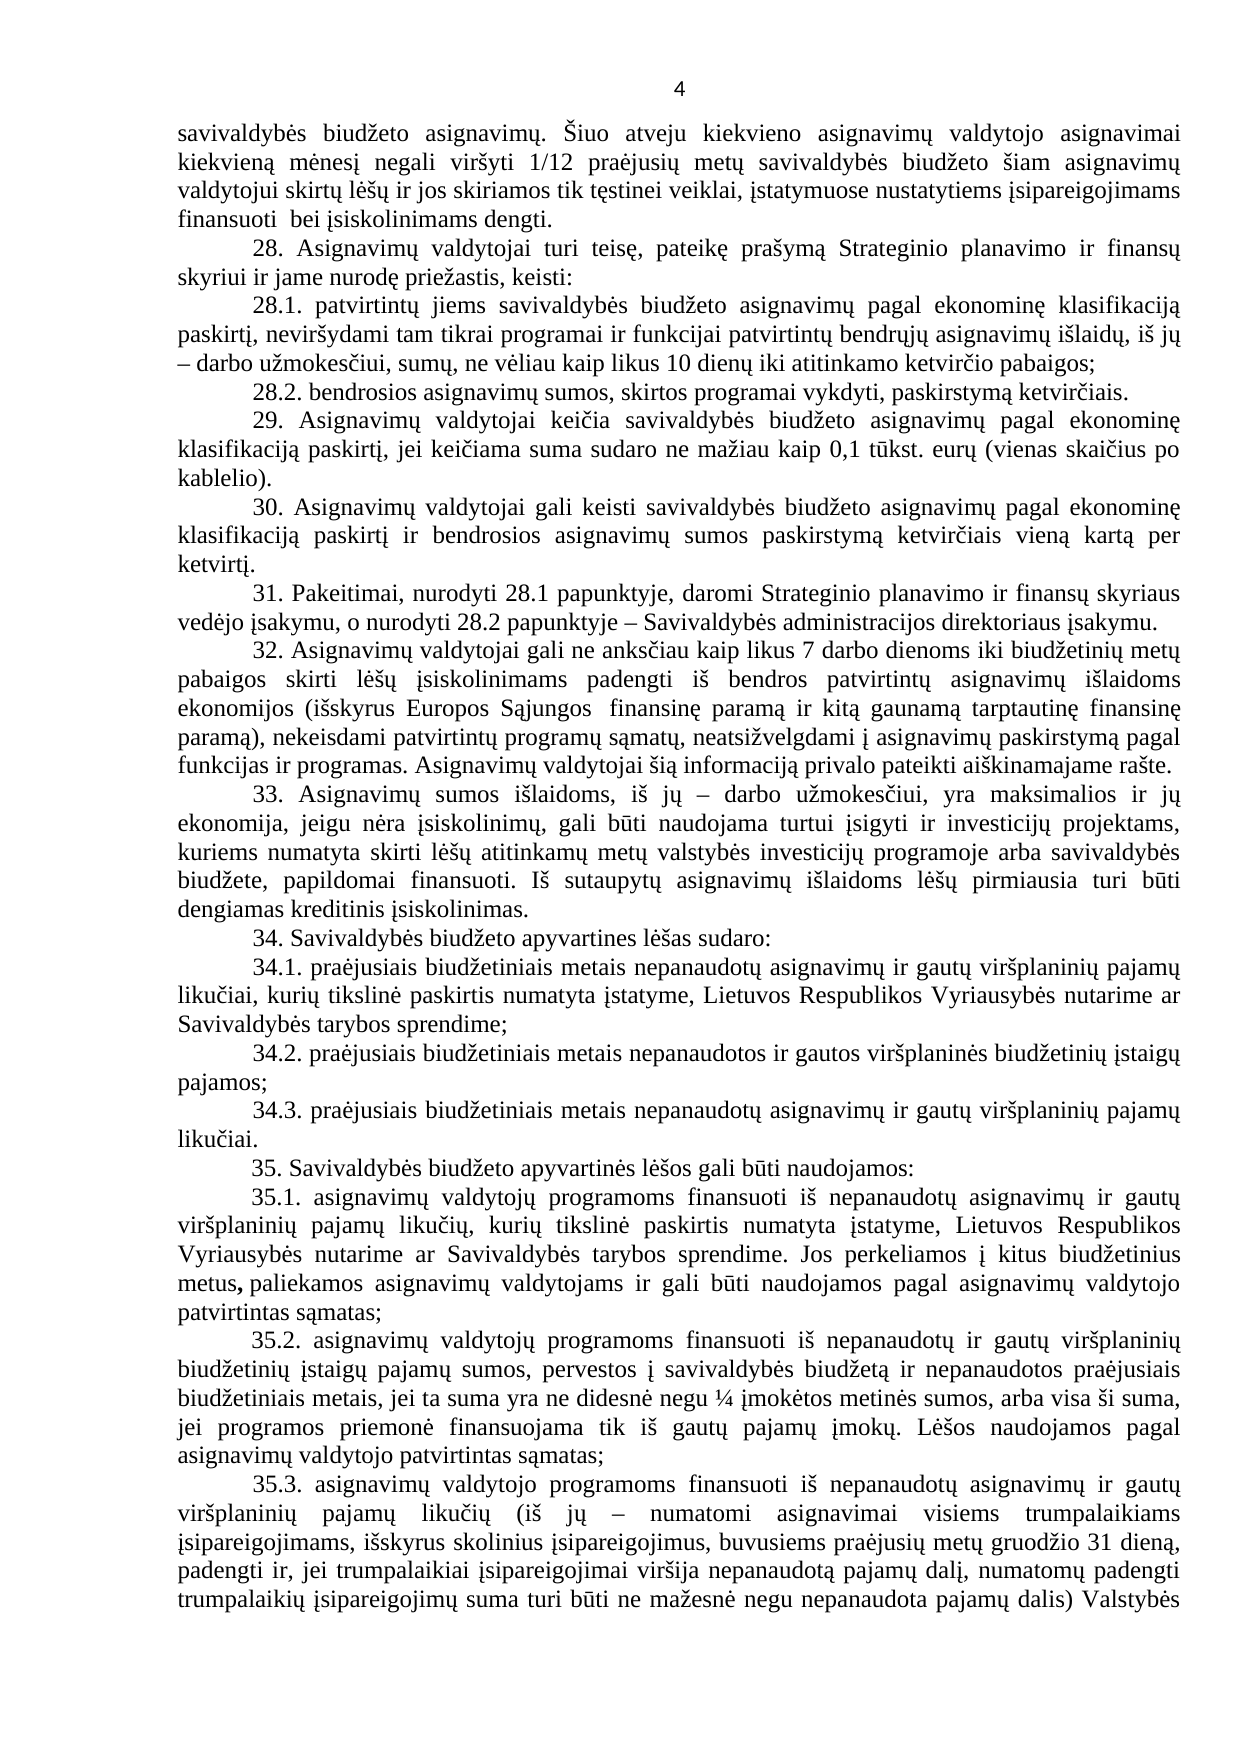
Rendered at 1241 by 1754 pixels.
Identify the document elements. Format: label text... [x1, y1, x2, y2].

text 35. Savivaldybės biudžeto apyvartinės lėšos gali būti naudojamos: [177, 1153, 1181, 1182]
text 28.2. bendrosios asignavimų sumos, skirtos programai vykdyti, paskirstymą ketvirčiais. [177, 377, 1181, 406]
text 28.1. patvirtintų jiems savivaldybės biudžeto asignavimų pagal ekonominę klasifikaciją paskirtį, neviršydami tam tikrai programai ir funkcijai patvirtintų bendrųjų asignavimų išlaidų, iš jų – darbo užmokesčiui, sumų, ne vėliau kaip likus 10 dienų iki atitinkamo ketvirčio pabaigos; [177, 291, 1181, 377]
text 30. Asignavimų valdytojai gali keisti savivaldybės biudžeto asignavimų pagal ekonominę klasifikaciją paskirtį ir bendrosios asignavimų sumos paskirstymą ketvirčiais vieną kartą per ketvirtį. [177, 492, 1181, 578]
text 34.2. praėjusiais biudžetiniais metais nepanaudotos ir gautos viršplaninės biudžetinių įstaigų pajamos; [177, 1038, 1181, 1096]
text 34. Savivaldybės biudžeto apyvartines lėšas sudaro: [177, 923, 1181, 952]
text 34.1. praėjusiais biudžetiniais metais nepanaudotų asignavimų ir gautų viršplaninių pajamų likučiai, kurių tikslinė paskirtis numatyta įstatyme, Lietuvos Respublikos Vyriausybės nutarime ar Savivaldybės tarybos sprendime; [177, 952, 1181, 1038]
text 33. Asignavimų sumos išlaidoms, iš jų – darbo užmokesčiui, yra maksimalios ir jų ekonomija, jeigu nėra įsiskolinimų, gali būti naudojama turtui įsigyti ir investicijų projektams, kuriems numatyta skirti lėšų atitinkamų metų valstybės investicijų programoje arba savivaldybės biudžete, papildomai finansuoti. Iš sutaupytų asignavimų išlaidoms lėšų pirmiausia turi būti dengiamas kreditinis įsiskolinimas. [177, 779, 1181, 923]
text 34.3. praėjusiais biudžetiniais metais nepanaudotų asignavimų ir gautų viršplaninių pajamų likučiai. [177, 1096, 1181, 1153]
text savivaldybės biudžeto asignavimų. Šiuo atveju kiekvieno asignavimų valdytojo asignavimai kiekvieną mėnesį negali viršyti 1/12 praėjusių metų savivaldybės biudžeto šiam asignavimų valdytojui skirtų lėšų ir jos skiriamos tik tęstinei veiklai, įstatymuose nustatytiems įsipareigojimams finansuoti bei įsiskolinimams dengti. [177, 118, 1181, 233]
text 35.1. asignavimų valdytojų programoms finansuoti iš nepanaudotų asignavimų ir gautų viršplaninių pajamų likučių, kurių tikslinė paskirtis numatyta įstatyme, Lietuvos Respublikos Vyriausybės nutarime ar Savivaldybės tarybos sprendime. Jos perkeliamos į kitus biudžetinius metus, paliekamos asignavimų valdytojams ir gali būti naudojamos pagal asignavimų valdytojo patvirtintas sąmatas; [177, 1182, 1181, 1326]
text 32. Asignavimų valdytojai gali ne anksčiau kaip likus 7 darbo dienoms iki biudžetinių metų pabaigos skirti lėšų įsiskolinimams padengti iš bendros patvirtintų asignavimų išlaidoms ekonomijos (išskyrus Europos Sąjungos finansinę paramą ir kitą gaunamą tarptautinę finansinę paramą), nekeisdami patvirtintų programų sąmatų, neatsižvelgdami į asignavimų paskirstymą pagal funkcijas ir programas. Asignavimų valdytojai šią informaciją privalo pateikti aiškinamajame rašte. [177, 636, 1181, 779]
text 28. Asignavimų valdytojai turi teisę, pateikę prašymą Strateginio planavimo ir finansų skyriui ir jame nurodę priežastis, keisti: [177, 233, 1181, 291]
text 35.2. asignavimų valdytojų programoms finansuoti iš nepanaudotų ir gautų viršplaninių biudžetinių įstaigų pajamų sumos, pervestos į savivaldybės biudžetą ir nepanaudotos praėjusiais biudžetiniais metais, jei ta suma yra ne didesnė negu ¼ įmokėtos metinės sumos, arba visa ši suma, jei programos priemonė finansuojama tik iš gautų pajamų įmokų. Lėšos naudojamos pagal asignavimų valdytojo patvirtintas sąmatas; [177, 1326, 1181, 1469]
text 29. Asignavimų valdytojai keičia savivaldybės biudžeto asignavimų pagal ekonominę klasifikaciją paskirtį, jei keičiama suma sudaro ne mažiau kaip 0,1 tūkst. eurų (vienas skaičius po kablelio). [177, 406, 1181, 492]
text 31. Pakeitimai, nurodyti 28.1 papunktyje, daromi Strateginio planavimo ir finansų skyriaus vedėjo įsakymu, o nurodyti 28.2 papunktyje – Savivaldybės administracijos direktoriaus įsakymu. [177, 578, 1181, 636]
text 35.3. asignavimų valdytojo programoms finansuoti iš nepanaudotų asignavimų ir gautų viršplaninių pajamų likučių (iš jų – numatomi asignavimai visiems trumpalaikiams įsipareigojimams, išskyrus skolinius įsipareigojimus, buvusiems praėjusių metų gruodžio 31 dieną, padengti ir, jei trumpalaikiai įsipareigojimai viršija nepanaudotą pajamų dalį, numatomų padengti trumpalaikių įsipareigojimų suma turi būti ne mažesnė negu nepanaudota pajamų dalis) Valstybės [177, 1469, 1181, 1613]
